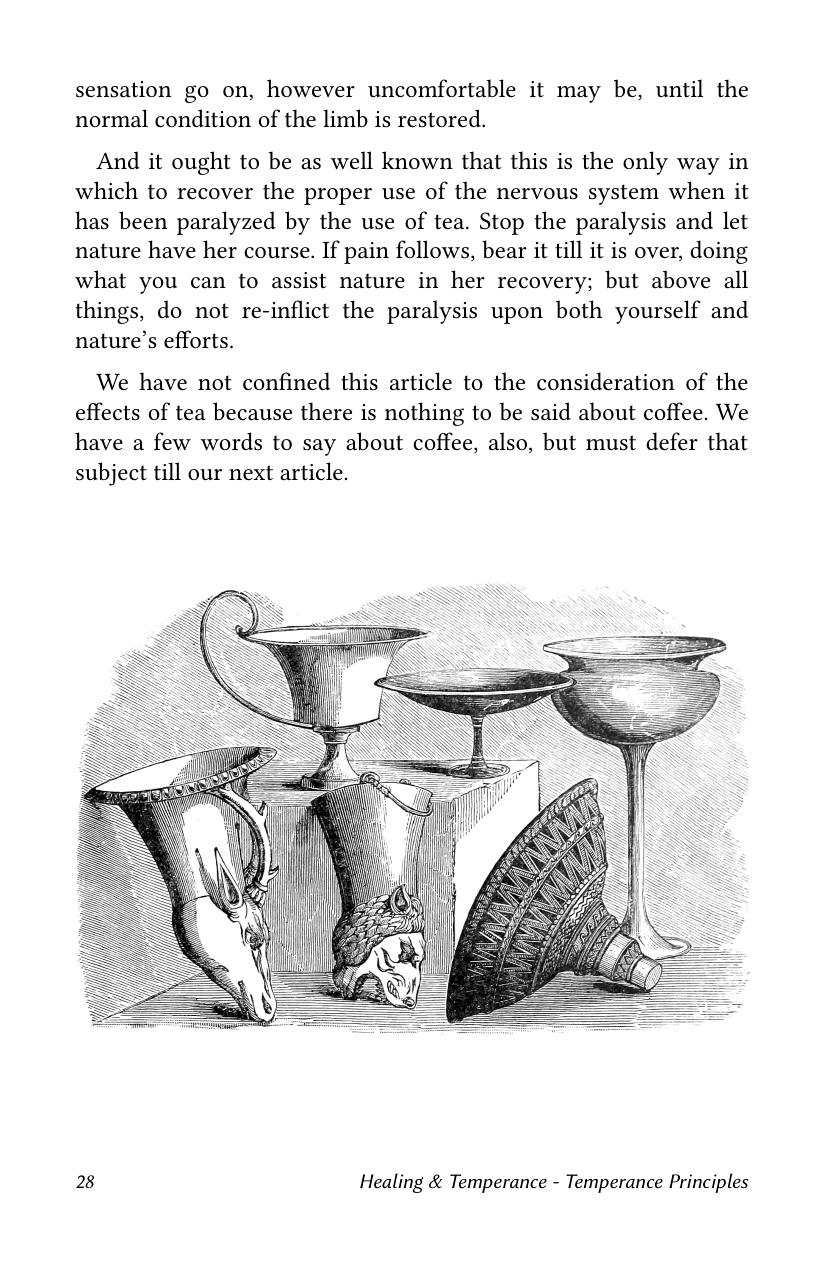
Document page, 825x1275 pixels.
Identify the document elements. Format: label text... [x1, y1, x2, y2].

text sensation go on, however uncomfortable it may be, until the normal condition of the limb is restored. [75, 75, 750, 133]
text And it ought to be as well known that this is the only way in which to recover the proper use of the nervous system when it has been paralyzed by the use of tea. Stop the paralysis and let nature have her course. If pain follows, bear it till it is over, doing what you can to assist nature in her recovery; but above all things, do not re-inflict the paralysis upon both yourself and nature’s efforts. [75, 147, 750, 355]
picture [75, 582, 750, 1035]
text We have not confined this article to the consideration of the effects of tea because there is nothing to be said about coffee. We have a few words to say about coffee, also, but must defer that subject till our next article. [75, 368, 750, 486]
